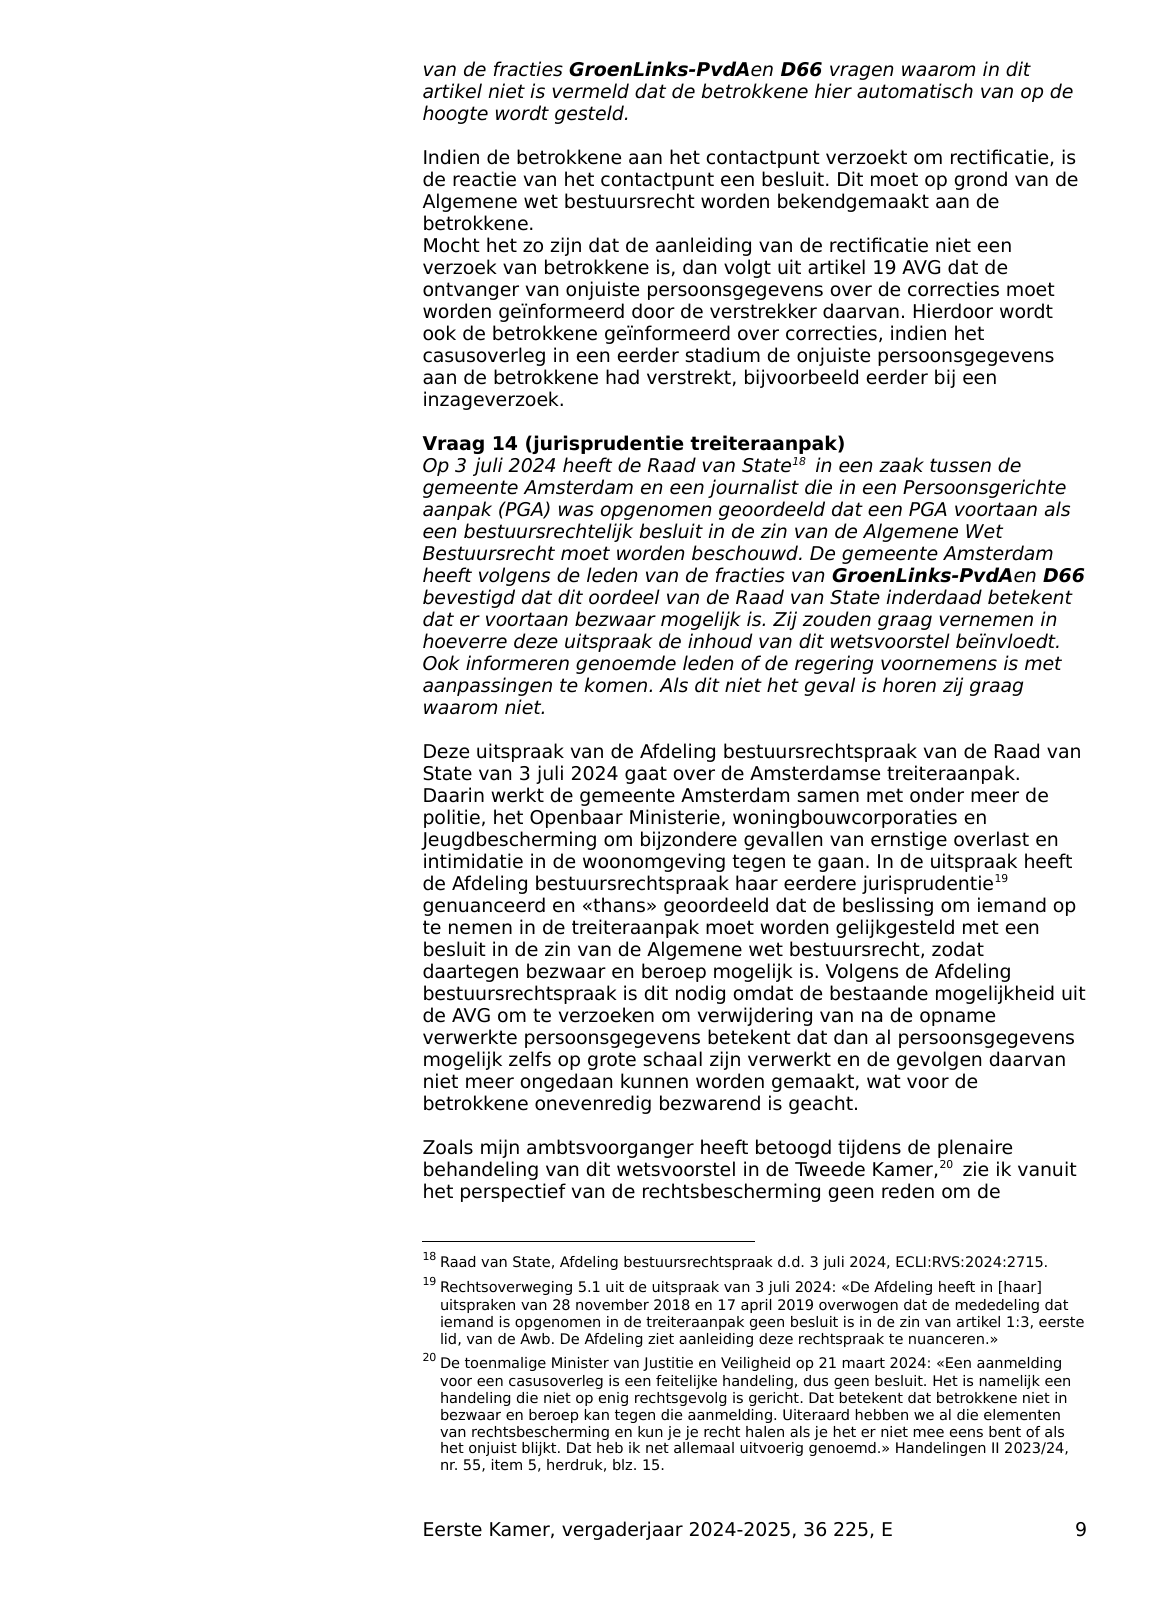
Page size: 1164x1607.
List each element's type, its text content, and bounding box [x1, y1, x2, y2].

text Raad van State, Afdeling bestuursrechtspraak d.d. 3 juli 2024, ECLI:RVS:2024:2715. [422, 1250, 1087, 1272]
text Rechtsoverweging 5.1 uit de uitspraak van 3 juli 2024: «De Afdeling heeft in [haar] uitspraken van 28 november 2018 en 17 april 2019 overwogen dat de mededeling dat iemand is opgenomen in de treiteraanpak geen besluit is in de zin van artikel 1:3, eerste lid, van de Awb. De Afdeling ziet aanleiding deze rechtspraak te nuanceren.» [422, 1275, 1087, 1348]
text Op 3 juli 2024 heeft de Raad van State in een zaak tussen de gemeente Amsterdam en een journalist die in een Persoonsgerichte aanpak (PGA) was opgenomen geoordeeld dat een PGA voortaan als een bestuursrechtelijk besluit in de zin van de Algemene Wet Bestuursrecht moet worden beschouwd. De gemeente Amsterdam heeft volgens de leden van de fracties van GroenLinks-PvdAen D66 bevestigd dat dit oordeel van de Raad van State inderdaad betekent dat er voortaan bezwaar mogelijk is. Zij zouden graag vernemen in hoeverre deze uitspraak de inhoud van dit wetsvoorstel beïnvloedt. Ook informeren genoemde leden of de regering voornemens is met aanpassingen te komen. Als dit niet het geval is horen zij graag waarom niet. [422, 455, 1087, 719]
text Zoals mijn ambtsvoorganger heeft betoogd tijdens de plenaire behandeling van dit wetsvoorstel in de Tweede Kamer, zie ik vanuit het perspectief van de rechtsbescherming geen reden om de [422, 1137, 1087, 1203]
text Deze uitspraak van de Afdeling bestuursrechtspraak van de Raad van State van 3 juli 2024 gaat over de Amsterdamse treiteraanpak. Daarin werkt de gemeente Amsterdam samen met onder meer de politie, het Openbaar Ministerie, woningbouwcorporaties en Jeugdbescherming om bijzondere gevallen van ernstige overlast en intimidatie in de woonomgeving tegen te gaan. In de uitspraak heeft de Afdeling bestuursrechtspraak haar eerdere jurisprudentie genuanceerd en «thans» geoordeeld dat de beslissing om iemand op te nemen in de treiteraanpak moet worden gelijkgesteld met een besluit in de zin van de Algemene wet bestuursrecht, zodat daartegen bezwaar en beroep mogelijk is. Volgens de Afdeling bestuursrechtspraak is dit nodig omdat de bestaande mogelijkheid uit de AVG om te verzoeken om verwijdering van na de opname verwerkte persoonsgegevens betekent dat dan al persoonsgegevens mogelijk zelfs op grote schaal zijn verwerkt en de gevolgen daarvan niet meer ongedaan kunnen worden gemaakt, wat voor de betrokkene onevenredig bezwarend is geacht. [422, 741, 1087, 1115]
text De toenmalige Minister van Justitie en Veiligheid op 21 maart 2024: «Een aanmelding voor een casusoverleg is een feitelijke handeling, dus geen besluit. Het is namelijk een handeling die niet op enig rechtsgevolg is gericht. Dat betekent dat betrokkene niet in bezwaar en beroep kan tegen die aanmelding. Uiteraard hebben we al die elementen van rechtsbescherming en kun je je recht halen als je het er niet mee eens bent of als het onjuist blijkt. Dat heb ik net allemaal uitvoerig genoemd.» Handelingen II 2023/24, nr. 55, item 5, herdruk, blz. 15. [422, 1351, 1087, 1474]
text Indien de betrokkene aan het contactpunt verzoekt om rectificatie, is de reactie van het contactpunt een besluit. Dit moet op grond van de Algemene wet bestuursrecht worden bekendgemaakt aan de betrokkene. [422, 147, 1087, 235]
text Mocht het zo zijn dat de aanleiding van de rectificatie niet een verzoek van betrokkene is, dan volgt uit artikel 19 AVG dat de ontvanger van onjuiste persoonsgegevens over de correcties moet worden geïnformeerd door de verstrekker daarvan. Hierdoor wordt ook de betrokkene geïnformeerd over correcties, indien het casusoverleg in een eerder stadium de onjuiste persoonsgegevens aan de betrokkene had verstrekt, bijvoorbeeld eerder bij een inzageverzoek. [422, 235, 1087, 411]
text Vraag 14 (jurisprudentie treiteraanpak) [422, 433, 1087, 455]
text van de fracties GroenLinks-PvdAen D66 vragen waarom in dit artikel niet is vermeld dat de betrokkene hier automatisch van op de hoogte wordt gesteld. [422, 59, 1087, 125]
